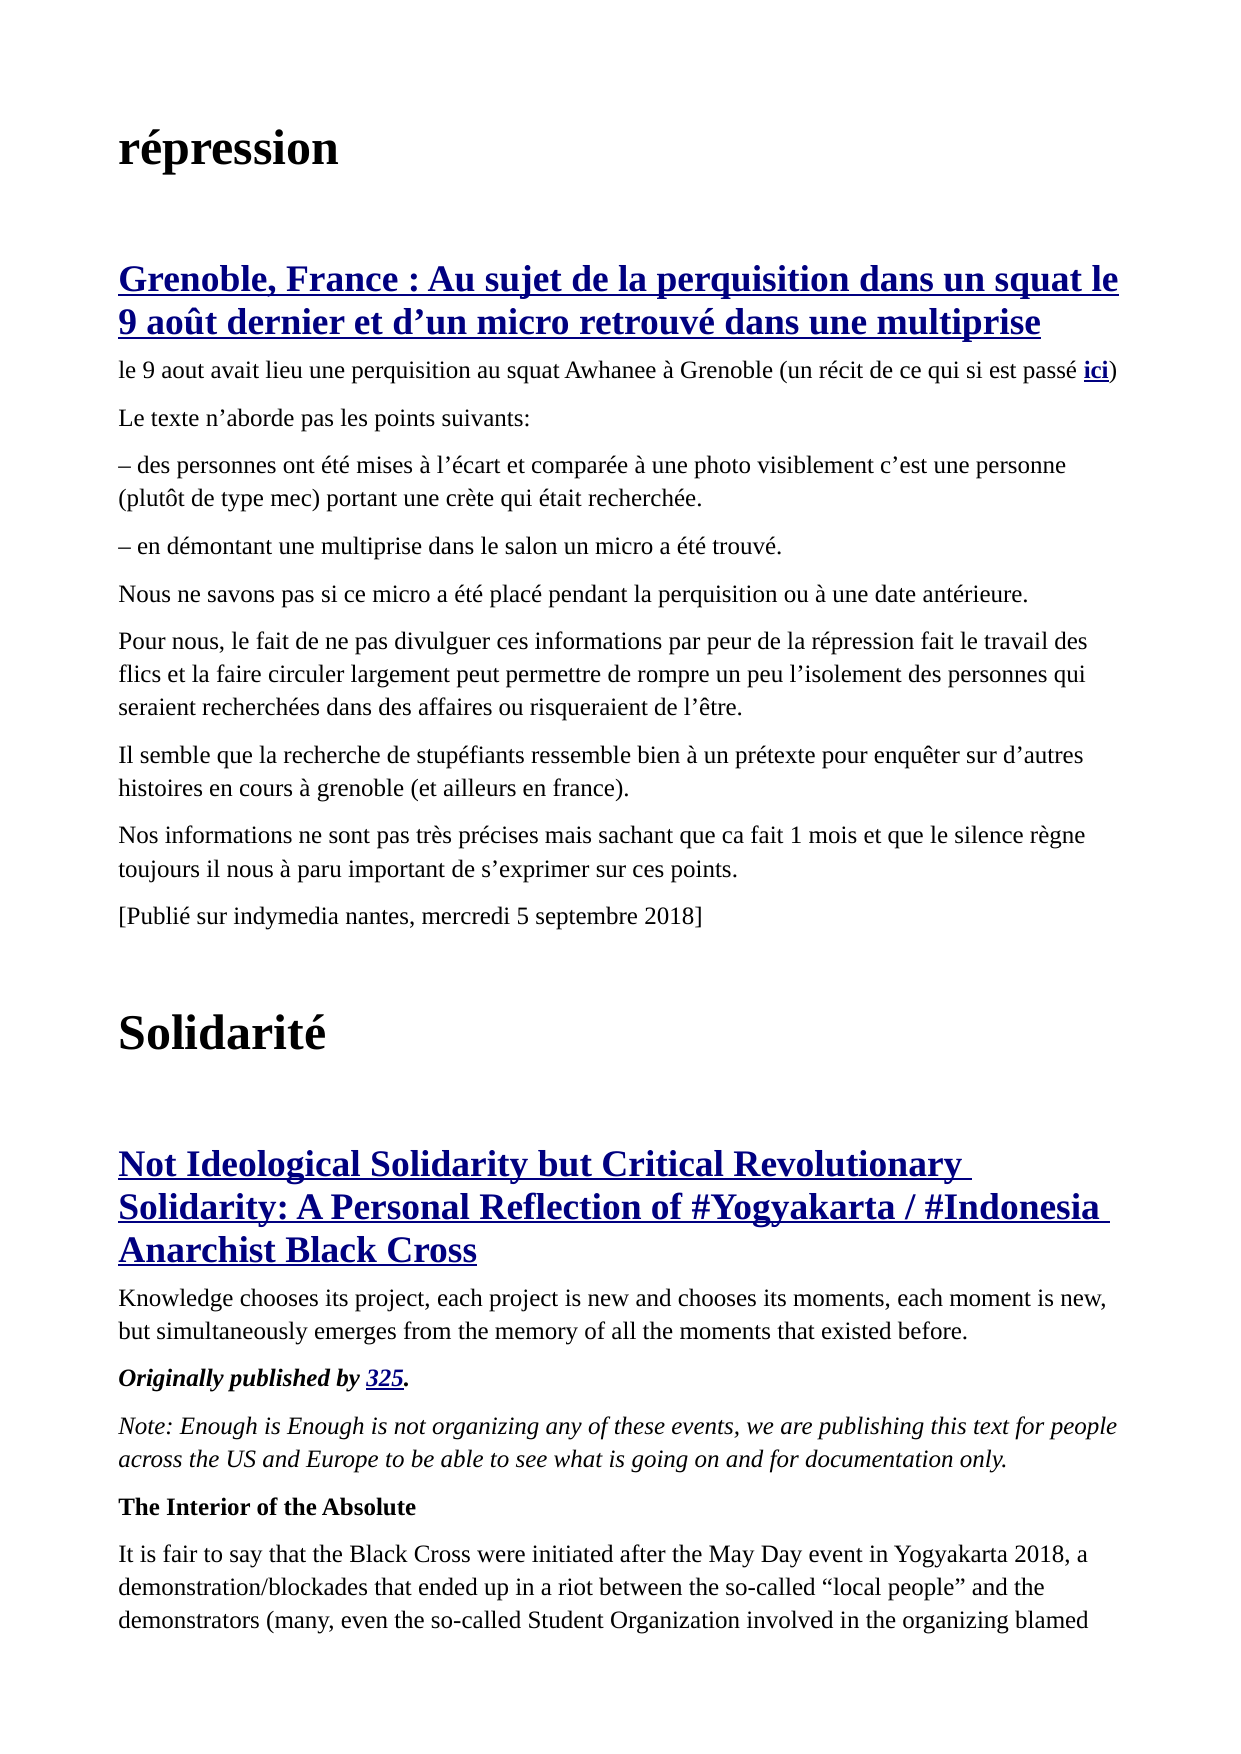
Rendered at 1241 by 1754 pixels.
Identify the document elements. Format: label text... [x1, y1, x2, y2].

subtitle Not Ideological Solidarity but Critical Revolutionary Solidarity: A Personal Reflection of #Yogyakarta / #Indonesia Anarchist Black Cross [118, 1141, 1122, 1270]
text le 9 aout avait lieu une perquisition au squat Awhanee à Grenoble (un récit de ce qui si est passé ici) [118, 355, 1122, 384]
subtitle Grenoble, France : Au sujet de la perquisition dans un squat le 9 août dernier et d’un micro retrouvé dans une multiprise [118, 257, 1122, 343]
text Il semble que la recherche de stupéfiants ressemble bien à un prétexte pour enquêter sur d’autres histoires en cours à grenoble (et ailleurs en france). [118, 740, 1122, 802]
text Nos informations ne sont pas très précises mais sachant que ca fait 1 mois et que le silence règne toujours il nous à paru important de s’exprimer sur ces points. [118, 821, 1122, 882]
text – des personnes ont été mises à l’écart et comparée à une photo visiblement c’est une personne (plutôt de type mec) portant une crète qui était recherchée. [118, 451, 1122, 512]
text Nous ne savons pas si ce micro a été placé pendant la perquisition ou à une date antérieure. [118, 579, 1122, 607]
text Knowledge chooses its project, each project is new and chooses its moments, each moment is new, but simultaneously emerges from the memory of all the moments that existed before. [118, 1283, 1122, 1345]
text [Publié sur indymedia nantes, mercredi 5 septembre 2018] [118, 901, 1122, 930]
subtitle Solidarité [118, 1003, 1122, 1060]
text The Interior of the Absolute [118, 1492, 1122, 1521]
text Originally published by 325. [118, 1363, 1122, 1392]
text – en démontant une multiprise dans le salon un micro a été trouvé. [118, 531, 1122, 560]
text Le texte n’aborde pas les points suivants: [118, 403, 1122, 432]
text Note: Enough is Enough is not organizing any of these events, we are publishing this text for people across the US and Europe to be able to see what is going on and for documentation only. [118, 1411, 1122, 1473]
text Pour nous, le fait de ne pas divulguer ces informations par peur de la répression fait le travail des flics et la faire circuler largement peut permettre de rompre un peu l’isolement des personnes qui seraient recherchées dans des affaires ou risqueraient de l’être. [118, 626, 1122, 721]
text It is fair to say that the Black Cross were initiated after the May Day event in Yogyakarta 2018, a demonstration/blockades that ended up in a riot between the so-called “local people” and the demonstrators (many, even the so-called Student Organization involved in the organizing blamed [118, 1539, 1122, 1634]
subtitle répression [118, 118, 1122, 176]
